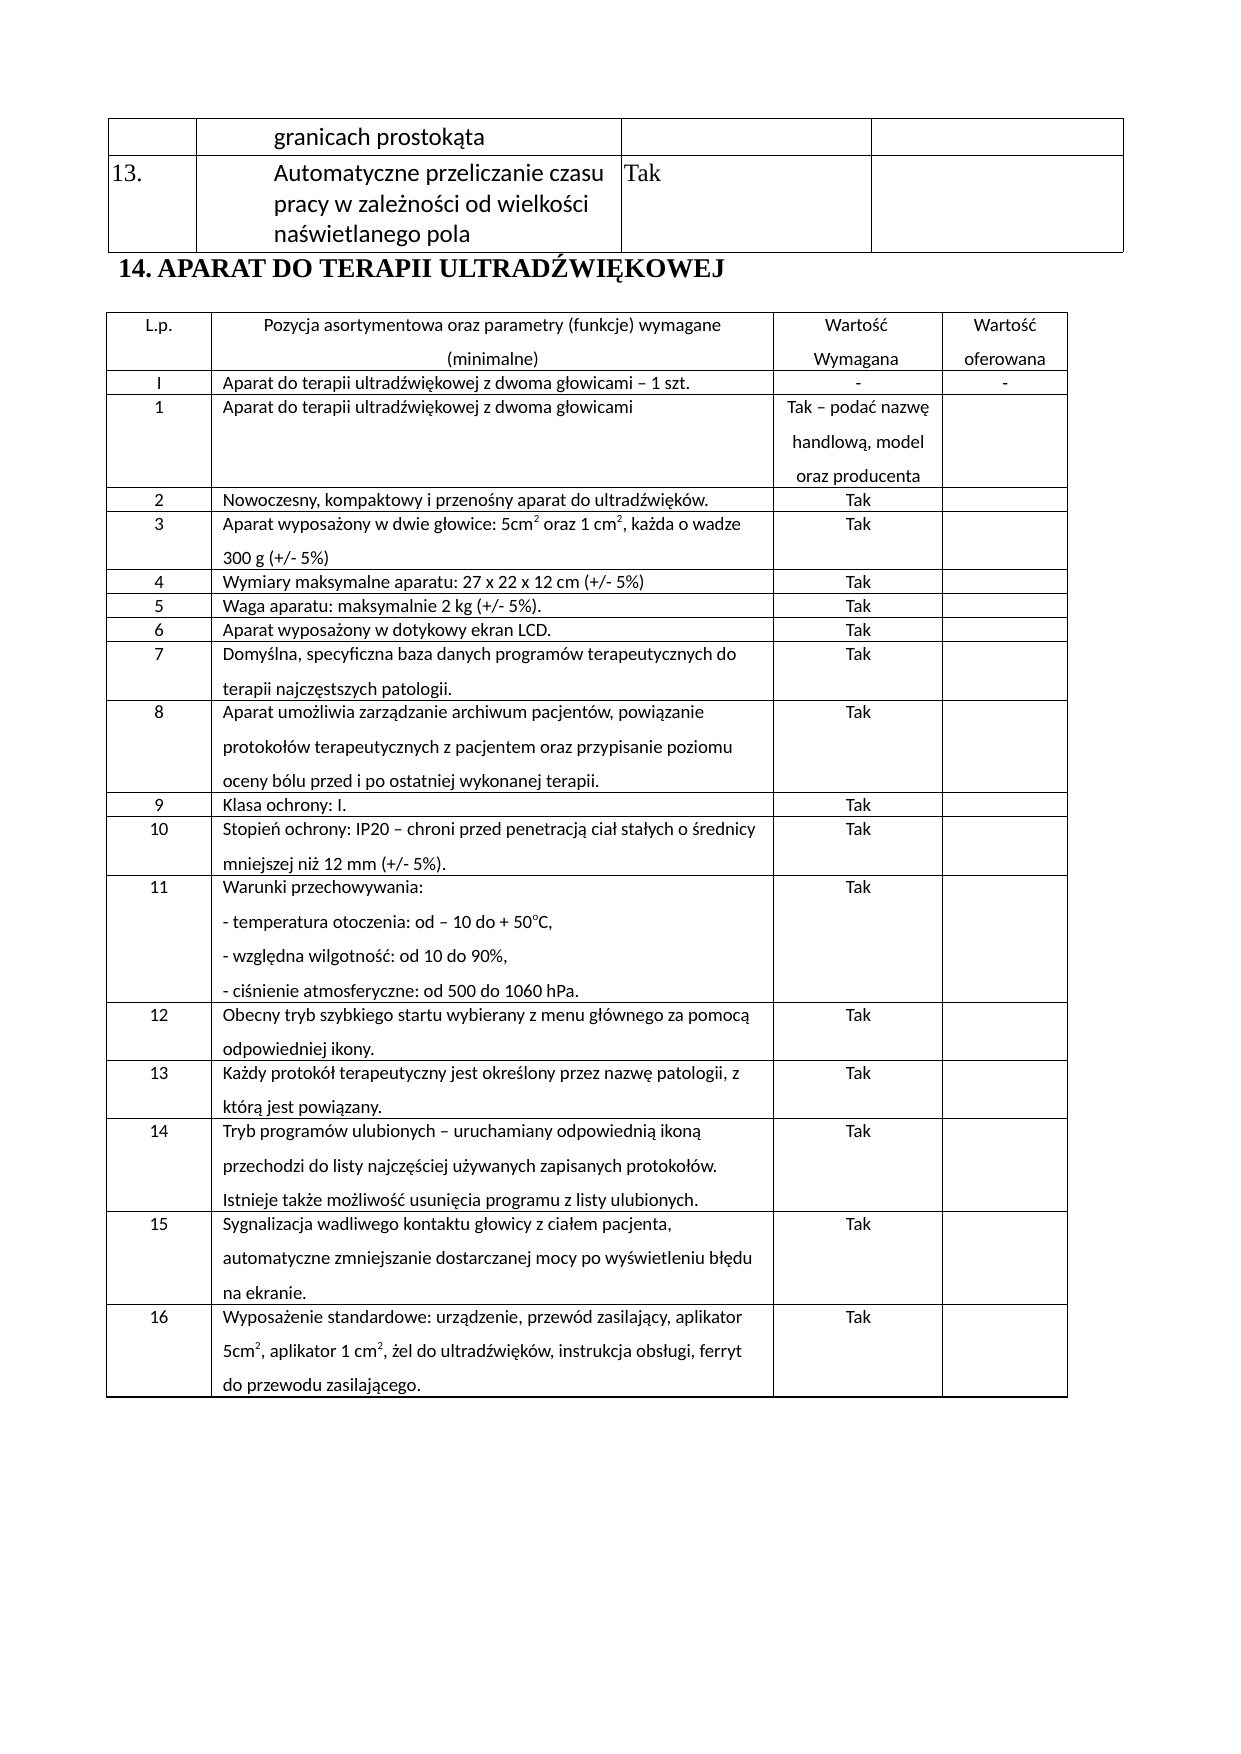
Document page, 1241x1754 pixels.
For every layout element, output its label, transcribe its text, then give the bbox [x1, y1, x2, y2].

table_cell [943, 1119, 1067, 1211]
table_cell Tak [774, 642, 942, 699]
table_cell 1 [107, 395, 211, 487]
table_cell 12 [107, 1003, 211, 1060]
table_cell Tak [774, 1003, 942, 1060]
text 14. APARAT DO TERAPII ULTRADŹWIĘKOWEJ [118, 253, 1122, 283]
table_cell 4 [107, 570, 211, 593]
table_cell [943, 1212, 1067, 1304]
table_cell 15 [107, 1212, 211, 1304]
table_cell Aparat do terapii ultradźwiękowej z dwoma głowicami [212, 395, 773, 487]
table_cell [109, 119, 196, 154]
table_cell Aparat do terapii ultradźwiękowej z dwoma głowicami – 1 szt. [212, 371, 773, 394]
table_cell [943, 512, 1067, 569]
table_cell Warunki przechowywania: - temperatura otoczenia: od – 10 do + 50oC, - względna wilgotność: od 10 do 90%, - ciśnienie atmosferyczne: od 500 do 1060 hPa. [212, 876, 773, 1002]
table_cell [872, 119, 1123, 154]
table_cell Aparat wyposażony w dotykowy ekran LCD. [212, 618, 773, 641]
table_cell Sygnalizacja wadliwego kontaktu głowicy z ciałem pacjenta, automatyczne zmniejszanie dostarczanej mocy po wyświetleniu błędu na ekranie. [212, 1212, 773, 1304]
table_cell [943, 488, 1067, 511]
table_header Pozycja asortymentowa oraz parametry (funkcje) wymagane (minimalne) [212, 313, 773, 370]
table_cell [622, 119, 871, 154]
table_cell Wymiary maksymalne aparatu: 27 x 22 x 12 cm (+/- 5%) [212, 570, 773, 593]
table_cell Obecny tryb szybkiego startu wybierany z menu głównego za pomocą odpowiedniej ikony. [212, 1003, 773, 1060]
table_cell Tak [774, 1119, 942, 1211]
table_cell 16 [107, 1305, 211, 1396]
table_cell Domyślna, specyficzna baza danych programów terapeutycznych do terapii najczęstszych patologii. [212, 642, 773, 699]
table_cell - [943, 371, 1067, 394]
table_cell Aparat umożliwia zarządzanie archiwum pacjentów, powiązanie protokołów terapeutycznych z pacjentem oraz przypisanie poziomu oceny bólu przed i po ostatniej wykonanej terapii. [212, 701, 773, 792]
table_cell 13. [109, 156, 196, 252]
table_cell Stopień ochrony: IP20 – chroni przed penetracją ciał stałych o średnicy mniejszej niż 12 mm (+/- 5%). [212, 817, 773, 874]
table_cell [943, 817, 1067, 874]
table_cell 13 [107, 1061, 211, 1118]
table_cell 6 [107, 618, 211, 641]
table_cell 7 [107, 642, 211, 699]
table_cell Tak [774, 876, 942, 1002]
table_cell Tak [774, 1305, 942, 1396]
table_cell [943, 594, 1067, 617]
table_header L.p. [107, 313, 211, 370]
table_header Wartość oferowana [943, 313, 1067, 370]
table_cell Tak – podać nazwę handlową, model oraz producenta [774, 395, 942, 487]
table_header Wartość Wymagana [774, 313, 942, 370]
table_cell Tak [774, 570, 942, 593]
table_cell [943, 793, 1067, 816]
table_cell Tak [774, 1061, 942, 1118]
table_cell 10 [107, 817, 211, 874]
table_cell [943, 876, 1067, 1002]
table_cell Każdy protokół terapeutyczny jest określony przez nazwę patologii, z którą jest powiązany. [212, 1061, 773, 1118]
table_cell [943, 1003, 1067, 1060]
table_cell [943, 642, 1067, 699]
table_cell - [774, 371, 942, 394]
table_cell 8 [107, 701, 211, 792]
table_cell [943, 701, 1067, 792]
table_cell granicach prostokąta [197, 119, 621, 154]
table_cell [943, 1061, 1067, 1118]
table_cell [943, 1305, 1067, 1396]
table_cell Tak [774, 793, 942, 816]
table_cell 9 [107, 793, 211, 816]
table_cell [872, 156, 1123, 252]
table_cell [943, 618, 1067, 641]
table_cell I [107, 371, 211, 394]
table_cell 5 [107, 594, 211, 617]
table_cell 3 [107, 512, 211, 569]
table_cell 2 [107, 488, 211, 511]
table_cell Aparat wyposażony w dwie głowice: 5cm2 oraz 1 cm2, każda o wadze 300 g (+/- 5%) [212, 512, 773, 569]
table_cell Wyposażenie standardowe: urządzenie, przewód zasilający, aplikator 5cm2, aplikator 1 cm2, żel do ultradźwięków, instrukcja obsługi, ferryt do przewodu zasilającego. [212, 1305, 773, 1396]
table_cell Tryb programów ulubionych – uruchamiany odpowiednią ikoną przechodzi do listy najczęściej używanych zapisanych protokołów. Istnieje także możliwość usunięcia programu z listy ulubionych. [212, 1119, 773, 1211]
table_cell Tak [774, 594, 942, 617]
table_cell Tak [622, 156, 871, 252]
table_cell [943, 570, 1067, 593]
table_cell Waga aparatu: maksymalnie 2 kg (+/- 5%). [212, 594, 773, 617]
table_cell Nowoczesny, kompaktowy i przenośny aparat do ultradźwięków. [212, 488, 773, 511]
table_cell 14 [107, 1119, 211, 1211]
table_cell Klasa ochrony: I. [212, 793, 773, 816]
table_cell Tak [774, 488, 942, 511]
table_cell Tak [774, 1212, 942, 1304]
table_cell [943, 395, 1067, 487]
table_cell Tak [774, 817, 942, 874]
table_cell Automatyczne przeliczanie czasu pracy w zależności od wielkości naświetlanego pola [197, 156, 621, 252]
table_cell Tak [774, 512, 942, 569]
table_cell Tak [774, 618, 942, 641]
table_cell Tak [774, 701, 942, 792]
table_cell 11 [107, 876, 211, 1002]
